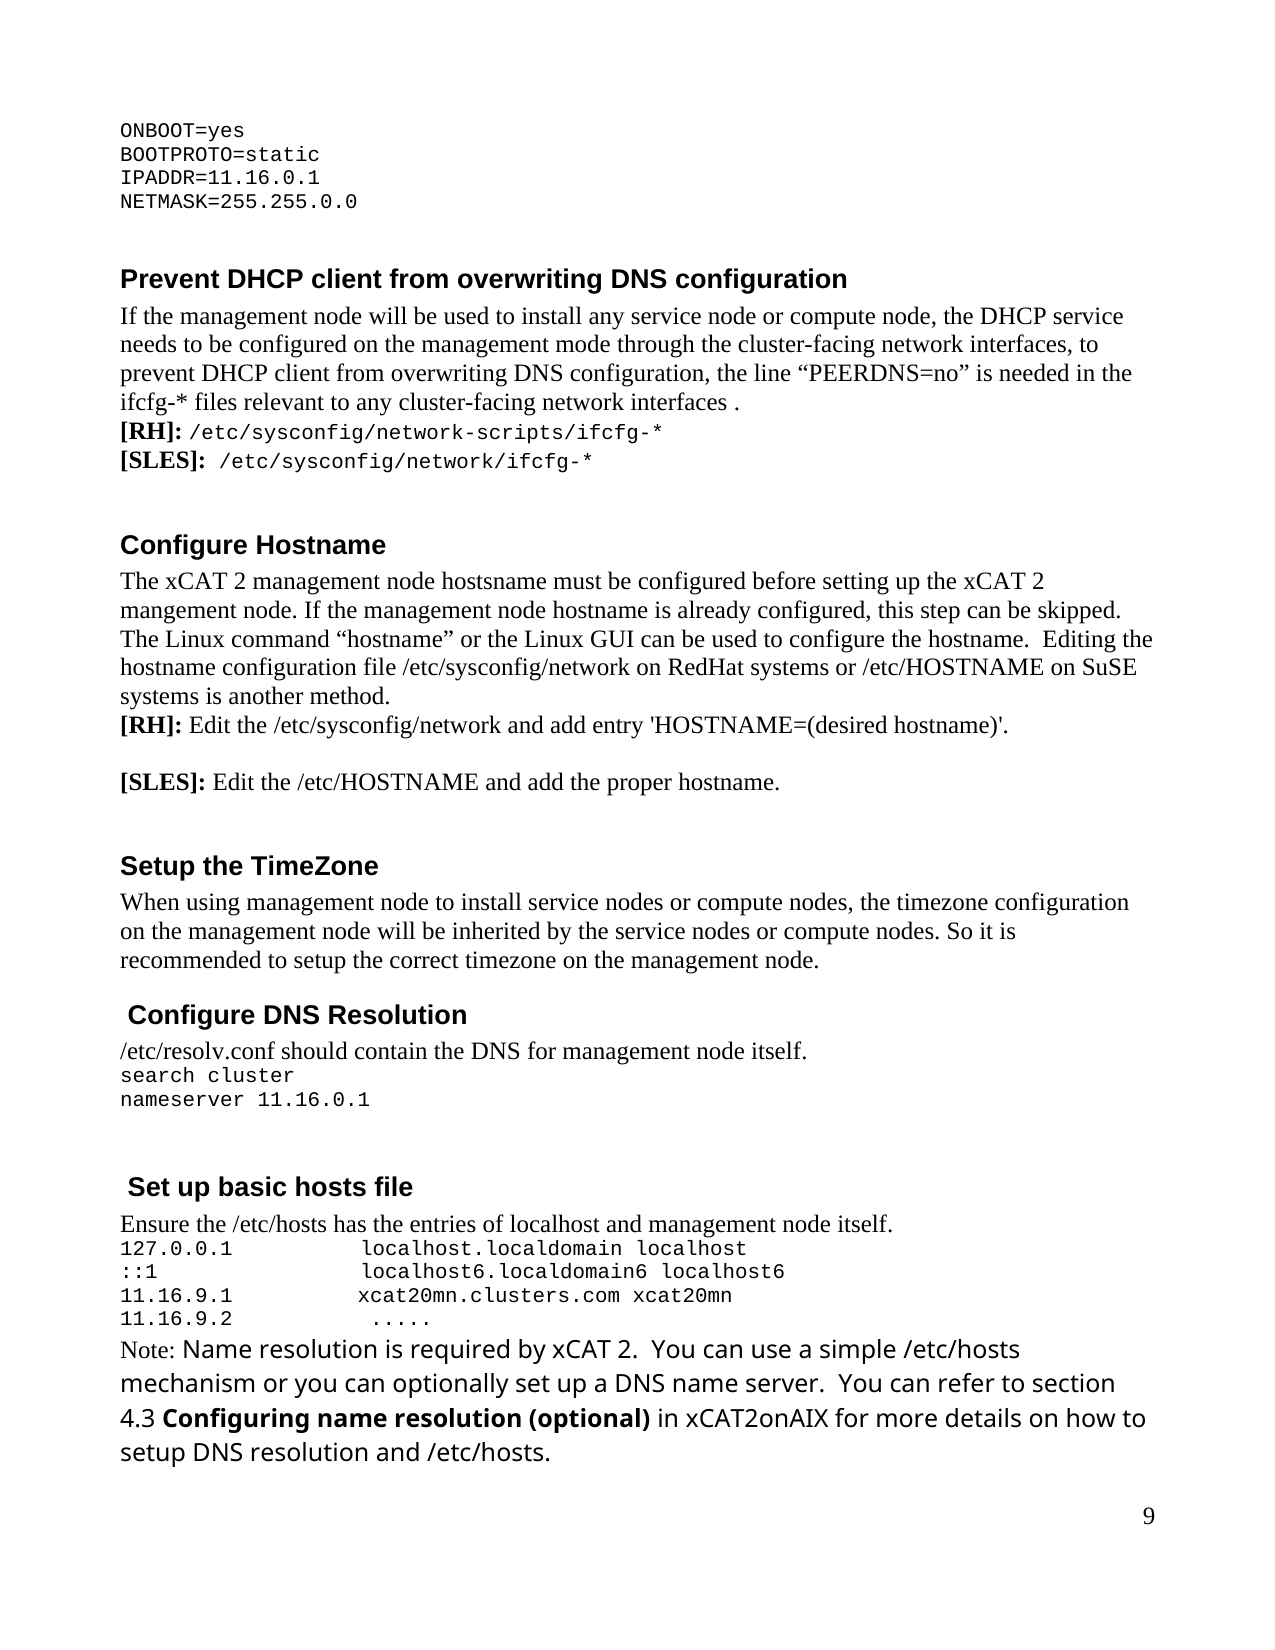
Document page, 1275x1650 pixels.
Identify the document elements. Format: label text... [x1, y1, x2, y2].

text [RH]: /etc/sysconfig/network-scripts/ifcfg-* [120, 416, 1155, 445]
subtitle Setup the TimeZone [120, 850, 1155, 881]
text The xCAT 2 management node hostsname must be configured before setting up the xCAT 2 mangement node. If the management node hostname is already configured, this step can be skipped. The Linux command “hostname” or the Linux GUI can be used to configure the hostname. Editing the hostname configuration file /etc/sysconfig/network on RedHat systems or /etc/HOSTNAME on SuSE systems is another method. [120, 566, 1155, 710]
subtitle Configure DNS Resolution [120, 999, 1155, 1030]
text search cluster [120, 1065, 1155, 1088]
list ..... [120, 1308, 1155, 1332]
text [SLES]: /etc/sysconfig/network/ifcfg-* [120, 445, 1155, 475]
text [SLES]: Edit the /etc/HOSTNAME and add the proper hostname. [120, 767, 1155, 796]
text ONBOOT=yes [120, 120, 1155, 144]
text [RH]: Edit the /etc/sysconfig/network and add entry 'HOSTNAME=(desired hostname)'. [120, 710, 1155, 739]
text When using management node to install service nodes or compute nodes, the timezone configuration on the management node will be inherited by the service nodes or compute nodes. So it is recommended to setup the correct timezone on the management node. [120, 887, 1155, 974]
text ::1 localhost6.localdomain6 localhost6 [120, 1261, 1155, 1285]
text NETMASK=255.255.0.0 [120, 191, 1155, 214]
subtitle Set up basic hosts file [120, 1171, 1155, 1202]
text 127.0.0.1 localhost.localdomain localhost [120, 1237, 1155, 1261]
text Ensure the /etc/hosts has the entries of localhost and management node itself. [120, 1209, 1155, 1237]
subtitle Configure Hostname [120, 529, 1155, 560]
list xcat20mn.clusters.com xcat20mn [120, 1285, 1155, 1308]
text /etc/resolv.conf should contain the DNS for management node itself. [120, 1036, 1155, 1065]
text IPADDR=11.16.0.1 [120, 167, 1155, 191]
text nameserver 11.16.0.1 [120, 1088, 1155, 1112]
subtitle Prevent DHCP client from overwriting DNS configuration [120, 263, 1155, 294]
text BOOTPROTO=static [120, 144, 1155, 167]
text If the management node will be used to install any service node or compute node, the DHCP service needs to be configured on the management mode through the cluster-facing network interfaces, to prevent DHCP client from overwriting DNS configuration, the line “PEERDNS=no” is needed in the ifcfg-* files relevant to any cluster-facing network interfaces . [120, 301, 1155, 416]
text Note: Name resolution is required by xCAT 2. You can use a simple /etc/hosts mechanism or you can optionally set up a DNS name server. You can refer to section 4.3 Configuring name resolution (optional) in xCAT2onAIX for more details on how to setup DNS resolution and /etc/hosts. [120, 1332, 1155, 1468]
